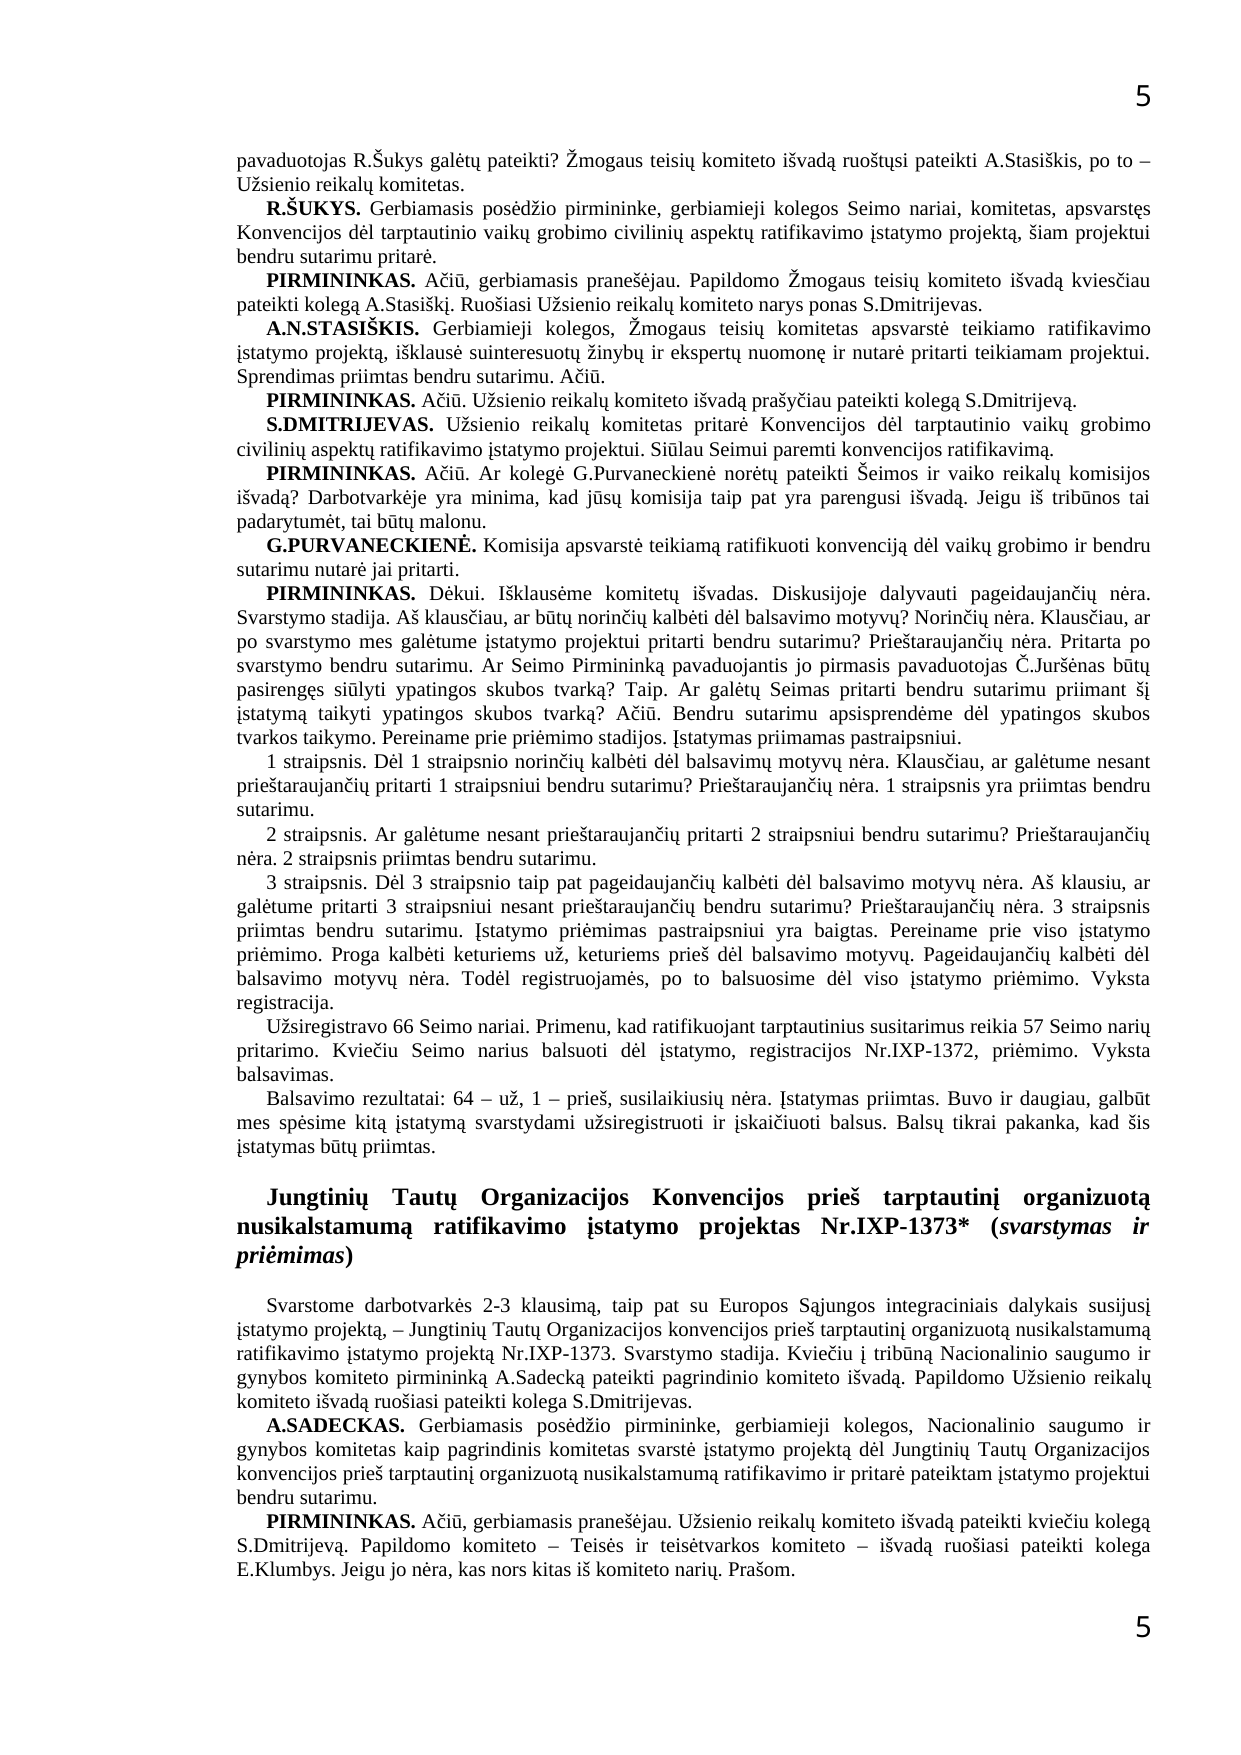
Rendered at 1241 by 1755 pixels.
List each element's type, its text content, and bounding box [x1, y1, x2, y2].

text Užsiregistravo 66 Seimo nariai. Primenu, kad ratifikuojant tarptautinius susitarimus reikia 57 Seimo narių pritarimo. Kviečiu Seimo narius balsuoti dėl įstatymo, registracijos Nr.IXP-1372, priėmimo. Vyksta balsavimas. [236, 1014, 1152, 1086]
text R.ŠUKYS. Gerbiamasis posėdžio pirmininke, gerbiamieji kolegos Seimo nariai, komitetas, apsvarstęs Konvencijos dėl tarptautinio vaikų grobimo civilinių aspektų ratifikavimo įstatymo projektą, šiam projektui bendru sutarimu pritarė. [236, 196, 1152, 268]
text 1 straipsnis. Dėl 1 straipsnio norinčių kalbėti dėl balsavimų motyvų nėra. Klausčiau, ar galėtume nesant prieštaraujančių pritarti 1 straipsniui bendru sutarimu? Prieštaraujančių nėra. 1 straipsnis yra priimtas bendru sutarimu. [236, 749, 1152, 821]
text Svarstome darbotvarkės 2-3 klausimą, taip pat su Europos Sąjungos integraciniais dalykais susijusį įstatymo projektą, – Jungtinių Tautų Organizacijos konvencijos prieš tarptautinį organizuotą nusikalstamumą ratifikavimo įstatymo projektą Nr.IXP-1373. Svarstymo stadija. Kviečiu į tribūną Nacionalinio saugumo ir gynybos komiteto pirmininką A.Sadecką pateikti pagrindinio komiteto išvadą. papildomo Užsienio reikalų komiteto išvadą ruošiasi pateikti kolega S.Dmitrijevas. [236, 1293, 1152, 1413]
text PIRMININKAS. Ačiū, gerbiamasis pranešėjau. Užsienio reikalų komiteto išvadą pateikti kviečiu kolegą S.Dmitrijevą. Papildomo komiteto – Teisės ir teisėtvarkos komiteto – išvadą ruošiasi pateikti kolega E.Klumbys. Jeigu jo nėra, kas nors kitas iš komiteto narių. Prašom. [236, 1509, 1152, 1581]
text G.PURVANECKIENĖ. Komisija apsvarstė teikiamą ratifikuoti konvenciją dėl vaikų grobimo ir bendru sutarimu nutarė jai pritarti. [236, 533, 1152, 581]
text PIRMININKAS. Dėkui. Išklausėme komitetų išvadas. Diskusijoje dalyvauti pageidaujančių nėra. Svarstymo stadija. Aš klausčiau, ar būtų norinčių kalbėti dėl balsavimo motyvų? Norinčių nėra. Klausčiau, ar po svarstymo mes galėtume įstatymo projektui pritarti bendru sutarimu? Prieštaraujančių nėra. Pritarta po svarstymo bendru sutarimu. Ar Seimo Pirmininką pavaduojantis jo pirmasis pavaduotojas Č.Juršėnas būtų pasirengęs siūlyti ypatingos skubos tvarką? Taip. Ar galėtų Seimas pritarti bendru sutarimu priimant šį įstatymą taikyti ypatingos skubos tvarką? Ačiū. Bendru sutarimu apsisprendėme dėl ypatingos skubos tvarkos taikymo. Pereiname prie priėmimo stadijos. Įstatymas priimamas pastraipsniui. [236, 581, 1152, 749]
text pavaduotojas R.Šukys galėtų pateikti? Žmogaus teisių komiteto išvadą ruoštųsi pateikti A.Stasiškis, po to – Užsienio reikalų komitetas. [236, 148, 1152, 196]
text A.SADECKAS. Gerbiamasis posėdžio pirmininke, gerbiamieji kolegos, Nacionalinio saugumo ir gynybos komitetas kaip pagrindinis komitetas svarstė įstatymo projektą dėl Jungtinių Tautų Organizacijos konvencijos prieš tarptautinį organizuotą nusikalstamumą ratifikavimo ir pritarė pateiktam įstatymo projektui bendru sutarimu. [236, 1413, 1152, 1509]
text A.N.STASIŠKIS. Gerbiamieji kolegos, Žmogaus teisių komitetas apsvarstė teikiamo ratifikavimo įstatymo projektą, išklausė suinteresuotų žinybų ir ekspertų nuomonę ir nutarė pritarti teikiamam projektui. Sprendimas priimtas bendru sutarimu. Ačiū. [236, 316, 1152, 388]
text Jungtinių Tautų Organizacijos Konvencijos prieš tarptautinį organizuotą nusikalstamumą ratifikavimo įstatymo projektas Nr.IXP-1373* (svarstymas ir priėmimas) [236, 1182, 1152, 1269]
text S.DMITRIJEVAS. Užsienio reikalų komitetas pritarė Konvencijos dėl tarptautinio vaikų grobimo civilinių aspektų ratifikavimo įstatymo projektui. Siūlau Seimui paremti konvencijos ratifikavimą. [236, 412, 1152, 461]
text PIRMININKAS. Ačiū, gerbiamasis pranešėjau. Papildomo Žmogaus teisių komiteto išvadą kviesčiau pateikti kolegą A.Stasiškį. Ruošiasi Užsienio reikalų komiteto narys ponas S.Dmitrijevas. [236, 268, 1152, 316]
text PIRMININKAS. Ačiū. Ar kolegė G.Purvaneckienė norėtų pateikti Šeimos ir vaiko reikalų komisijos išvadą? Darbotvarkėje yra minima, kad jūsų komisija taip pat yra parengusi išvadą. Jeigu iš tribūnos tai padarytumėt, tai būtų malonu. [236, 461, 1152, 533]
text Balsavimo rezultatai: 64 – už, 1 – prieš, susilaikiusių nėra. Įstatymas priimtas. Buvo ir daugiau, galbūt mes spėsime kitą įstatymą svarstydami užsiregistruoti ir įskaičiuoti balsus. Balsų tikrai pakanka, kad šis įstatymas būtų priimtas. [236, 1086, 1152, 1158]
text 2 straipsnis. Ar galėtume nesant prieštaraujančių pritarti 2 straipsniui bendru sutarimu? Prieštaraujančių nėra. 2 straipsnis priimtas bendru sutarimu. [236, 821, 1152, 869]
text PIRMININKAS. Ačiū. Užsienio reikalų komiteto išvadą prašyčiau pateikti kolegą S.Dmitrijevą. [236, 388, 1152, 412]
text 3 straipsnis. Dėl 3 straipsnio taip pat pageidaujančių kalbėti dėl balsavimo motyvų nėra. Aš klausiu, ar galėtume pritarti 3 straipsniui nesant prieštaraujančių bendru sutarimu? Prieštaraujančių nėra. 3 straipsnis priimtas bendru sutarimu. Įstatymo priėmimas pastraipsniui yra baigtas. Pereiname prie viso įstatymo priėmimo. Proga kalbėti keturiems už, keturiems prieš dėl balsavimo motyvų. Pageidaujančių kalbėti dėl balsavimo motyvų nėra. Todėl registruojamės, po to balsuosime dėl viso įstatymo priėmimo. Vyksta registracija. [236, 869, 1152, 1014]
